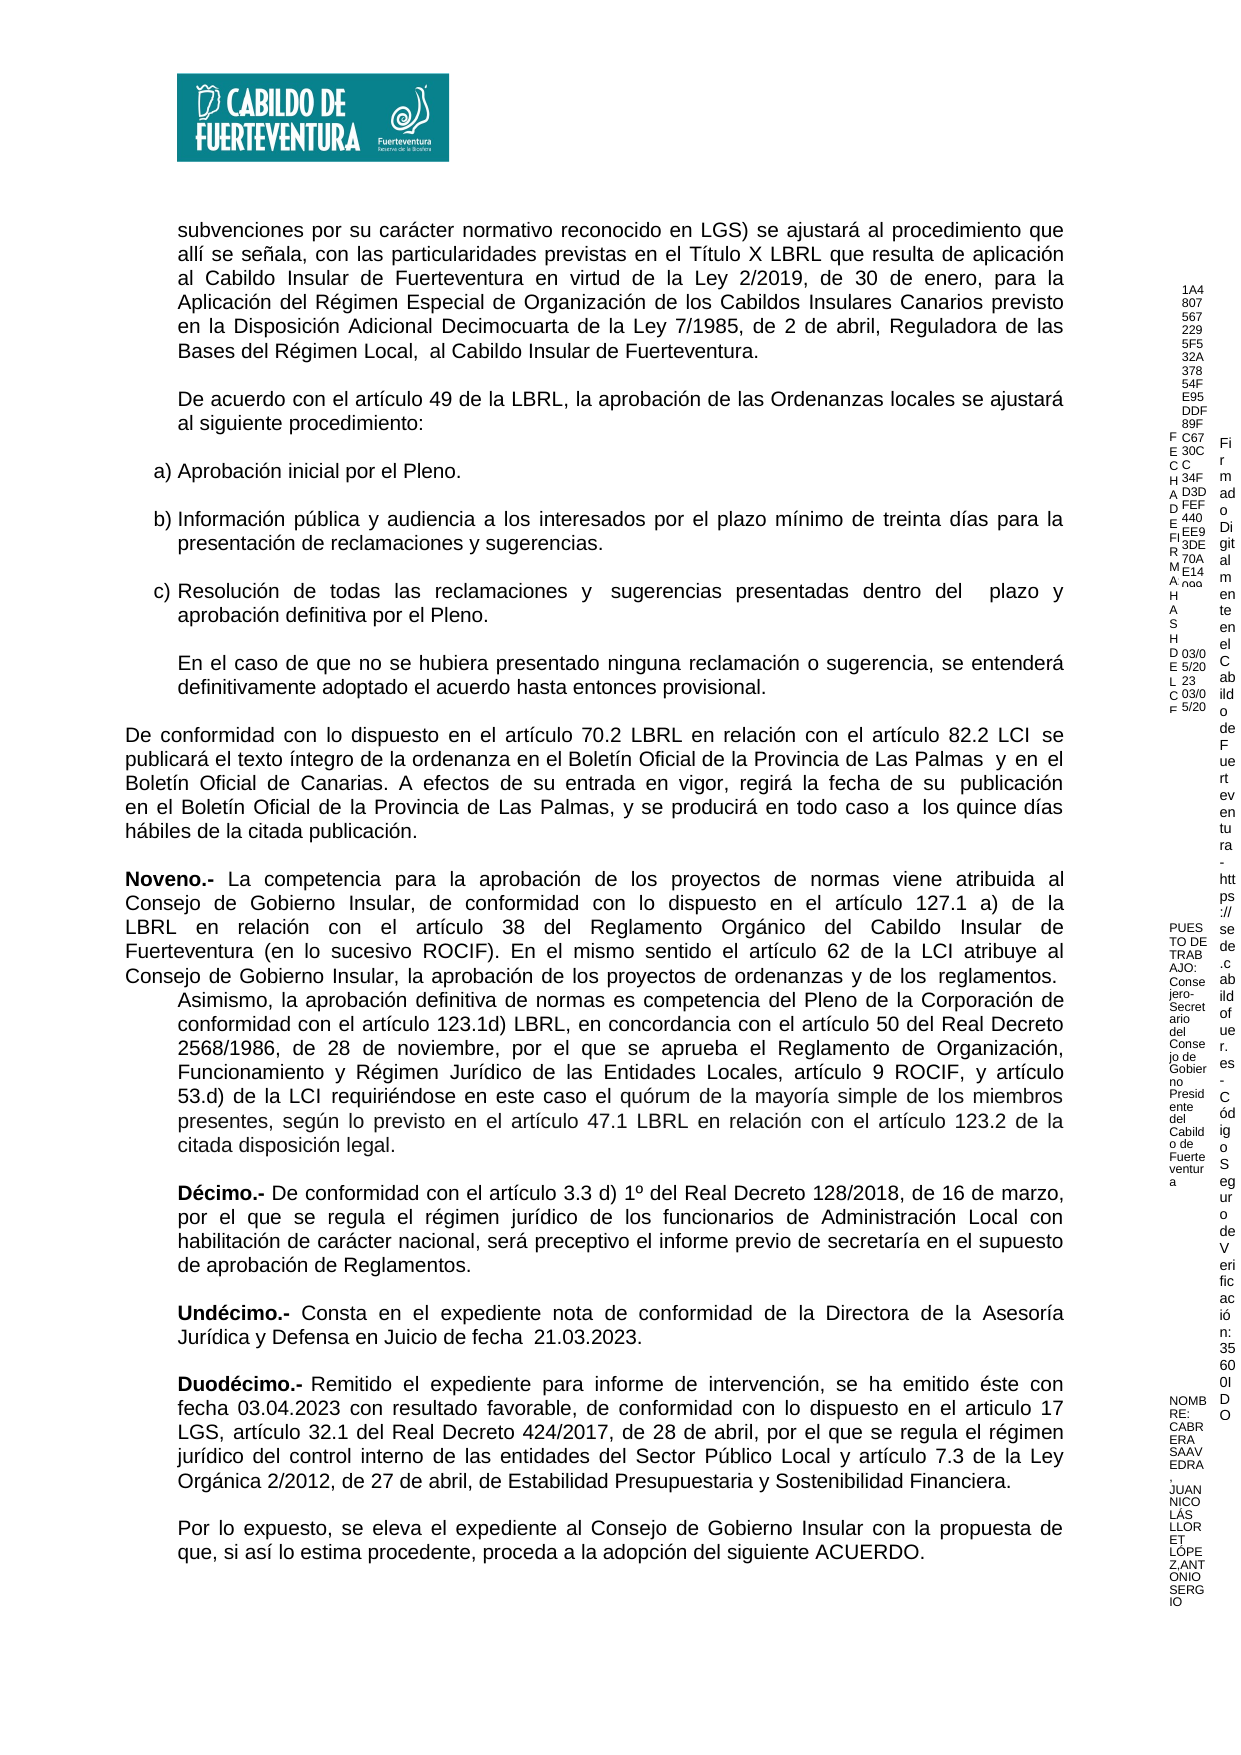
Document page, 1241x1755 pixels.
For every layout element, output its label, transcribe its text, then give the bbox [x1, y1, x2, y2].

text Undécimo.- Consta en el expediente nota de conformidad de la Directora de la Asesoría Jurídica y Defensa en Juicio de fecha 21.03.2023. [177, 1300, 1064, 1348]
list Resolución de todas las reclamaciones y sugerencias presentadas dentro del plazo y aprobación definitiva por el Pleno. [153, 578, 1064, 627]
text De conformidad con lo dispuesto en el artículo 70.2 LBRL en relación con el artículo 82.2 LCI se publicará el texto íntegro de la ordenanza en el Boletín Oficial de la Provincia de Las Palmas y en el Boletín Oficial de Canarias. A efectos de su entrada en vigor, regirá la fecha de su publicación en el Boletín Oficial de la Provincia de Las Palmas, y se producirá en todo caso a los quince días hábiles de la citada publicación. [125, 723, 1064, 843]
text 03/05/2023 [1182, 647, 1209, 688]
list Información pública y audiencia a los interesados por el plazo mínimo de treinta días para la presentación de reclamaciones y sugerencias. [153, 507, 1064, 555]
text Duodécimo.- Remitido el expediente para informe de intervención, se ha emitido éste con fecha 03.04.2023 con resultado favorable, de conformidad con lo dispuesto en el articulo 17 LGS, artículo 32.1 del Real Decreto 424/2017, de 28 de abril, por el que se regula el régimen jurídico del control interno de las entidades del Sector Público Local y artículo 7.3 de la Ley Orgánica 2/2012, de 27 de abril, de Estabilidad Presupuestaria y Sostenibilidad Financiera. [177, 1372, 1064, 1492]
text CABRERA SAAVEDRA, JUAN NICOLÁS LLORET LÓPEZ,ANTONIO SERGIO [1169, 1422, 1207, 1609]
text Consejero-Secretario del Consejo de Gobierno Presidente del Cabildo de Fuerteventura [1169, 976, 1207, 1185]
text FECHA DE FIRMA: HASH DEL CERTIFICADO: [1169, 430, 1184, 713]
text NOMBRE: [1169, 1394, 1209, 1421]
text subvenciones por su carácter normativo reconocido en LGS) se ajustará al procedimiento que allí se señala, con las particularidades previstas en el Título X LBRL que resulta de aplicación al Cabildo Insular de Fuerteventura en virtud de la Ley 2/2019, de 30 de enero, para la Aplicación del Régimen Especial de Organización de los Cabildos Insulares Canarios previsto en la Disposición Adicional Decimocuarta de la Ley 7/1985, de 2 de abril, Reguladora de las Bases del Régimen Local, al Cabildo Insular de Fuerteventura. [177, 218, 1064, 362]
text Por lo expuesto, se eleva el expediente al Consejo de Gobierno Insular con la propuesta de que, si así lo estima procedente, proceda a la adopción del siguiente ACUERDO. [177, 1516, 1064, 1564]
text Asimismo, la aprobación definitiva de normas es competencia del Pleno de la Corporación de conformidad con el artículo 123.1d) LBRL, en concordancia con el artículo 50 del Real Decreto 2568/1986, de 28 de noviembre, por el que se aprueba el Reglamento de Organización, Funcionamiento y Régimen Jurídico de las Entidades Locales, artículo 9 ROCIF, y artículo 53.d) de la LCI requiriéndose en este caso el quórum de la mayoría simple de los miembros presentes, según lo previsto en el artículo 47.1 LBRL en relación con el artículo 123.2 de la citada disposición legal. [177, 988, 1064, 1157]
list Aprobación inicial por el Pleno. [153, 459, 1167, 483]
text En el caso de que no se hubiera presentado ninguna reclamación o sugerencia, se entenderá definitivamente adoptado el acuerdo hasta entonces provisional. [177, 651, 1064, 699]
text Firmado Digitalmente en el Cabildo de Fuerteventura - https://sede.cabildofuer.es - Código Seguro de Verificación: 35600IDOC28531E95414D74145A0 [1219, 434, 1236, 1419]
text PUESTO DE TRABAJO: [1169, 922, 1209, 976]
text Décimo.- De conformidad con el artículo 3.3 d) 1º del Real Decreto 128/2018, de 16 de marzo, por el que se regula el régimen jurídico de los funcionarios de Administración Local con habilitación de carácter nacional, será preceptivo el informe previo de secretaría en el supuesto de aprobación de Reglamentos. [177, 1180, 1064, 1277]
text [1167, 1394, 1209, 1628]
text Noveno.- La competencia para la aprobación de los proyectos de normas viene atribuida al Consejo de Gobierno Insular, de conformidad con lo dispuesto en el artículo 127.1 a) de la LBRL en relación con el artículo 38 del Reglamento Orgánico del Cabildo Insular de Fuerteventura (en lo sucesivo ROCIF). En el mismo sentido el artículo 62 de la LCI atribuye al Consejo de Gobierno Insular, la aprobación de los proyectos de ordenanzas y de los reglamentos. [125, 867, 1064, 988]
text De acuerdo con el artículo 49 de la LBRL, la aprobación de las Ordenanzas locales se ajustará al siguiente procedimiento: [177, 386, 1064, 434]
text 34FD3DFEF440EE93DE70AE140996B1C6668F08F5 [1182, 472, 1209, 587]
text 1A48075672295F532A37854FE95DDF89FC6730CC [1182, 284, 1209, 472]
text 03/05/2023 [1182, 688, 1209, 714]
